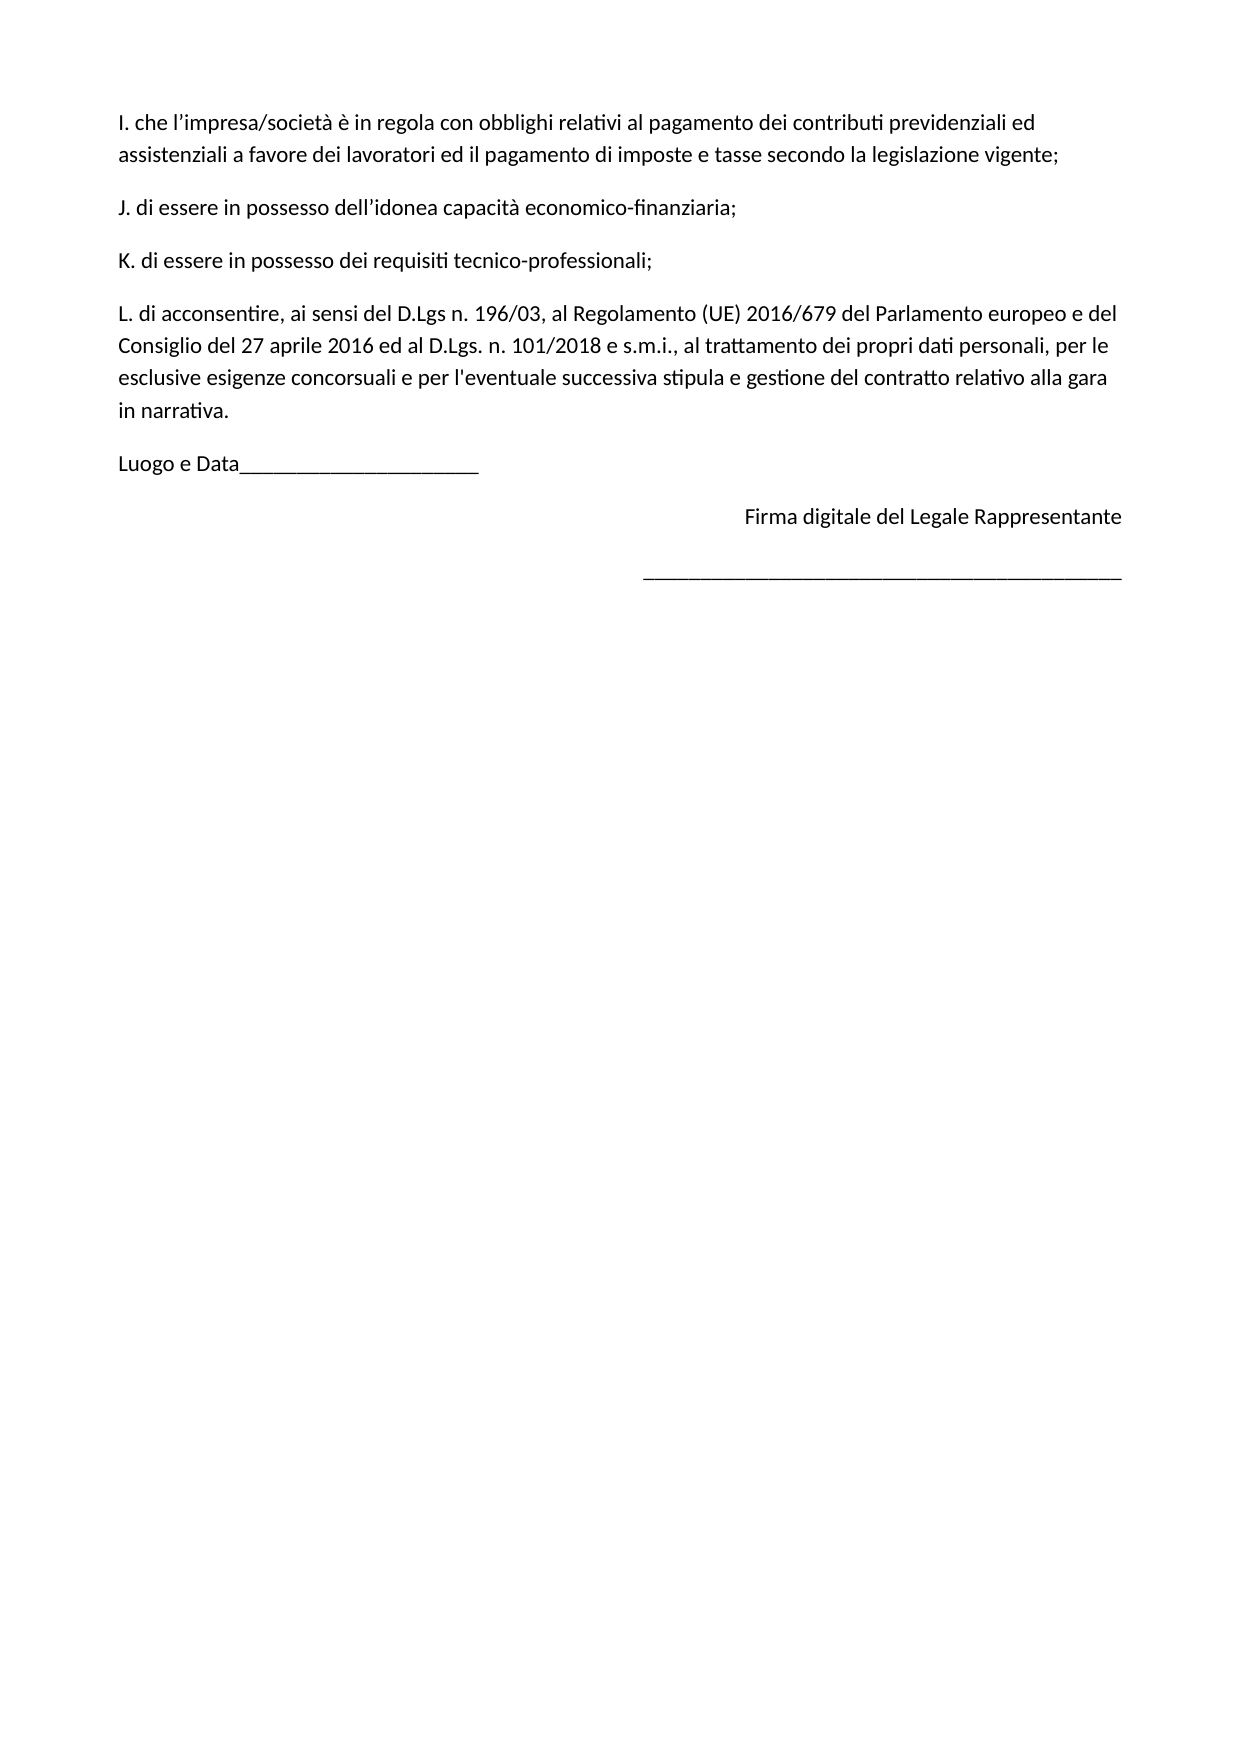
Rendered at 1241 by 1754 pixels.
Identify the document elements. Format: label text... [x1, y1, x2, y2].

text K. di essere in possesso dei requisiti tecnico-professionali; [118, 246, 1122, 274]
text I. che l’impresa/società è in regola con obblighi relativi al pagamento dei contributi previdenziali ed assistenziali a favore dei lavoratori ed il pagamento di imposte e tasse secondo la legislazione vigente; [118, 108, 1122, 168]
text Firma digitale del Legale Rappresentante [118, 502, 1122, 530]
text __________________________________________ [118, 555, 1122, 583]
text L. di acconsentire, ai sensi del D.Lgs n. 196/03, al Regolamento (UE) 2016/679 del Parlamento europeo e del Consiglio del 27 aprile 2016 ed al D.Lgs. n. 101/2018 e s.m.i., al trattamento dei propri dati personali, per le esclusive esigenze concorsuali e per l'eventuale successiva stipula e gestione del contratto relativo alla gara in narrativa. [118, 299, 1122, 424]
text J. di essere in possesso dell’idonea capacità economico-finanziaria; [118, 193, 1122, 221]
text Luogo e Data_____________________ [118, 449, 1122, 477]
